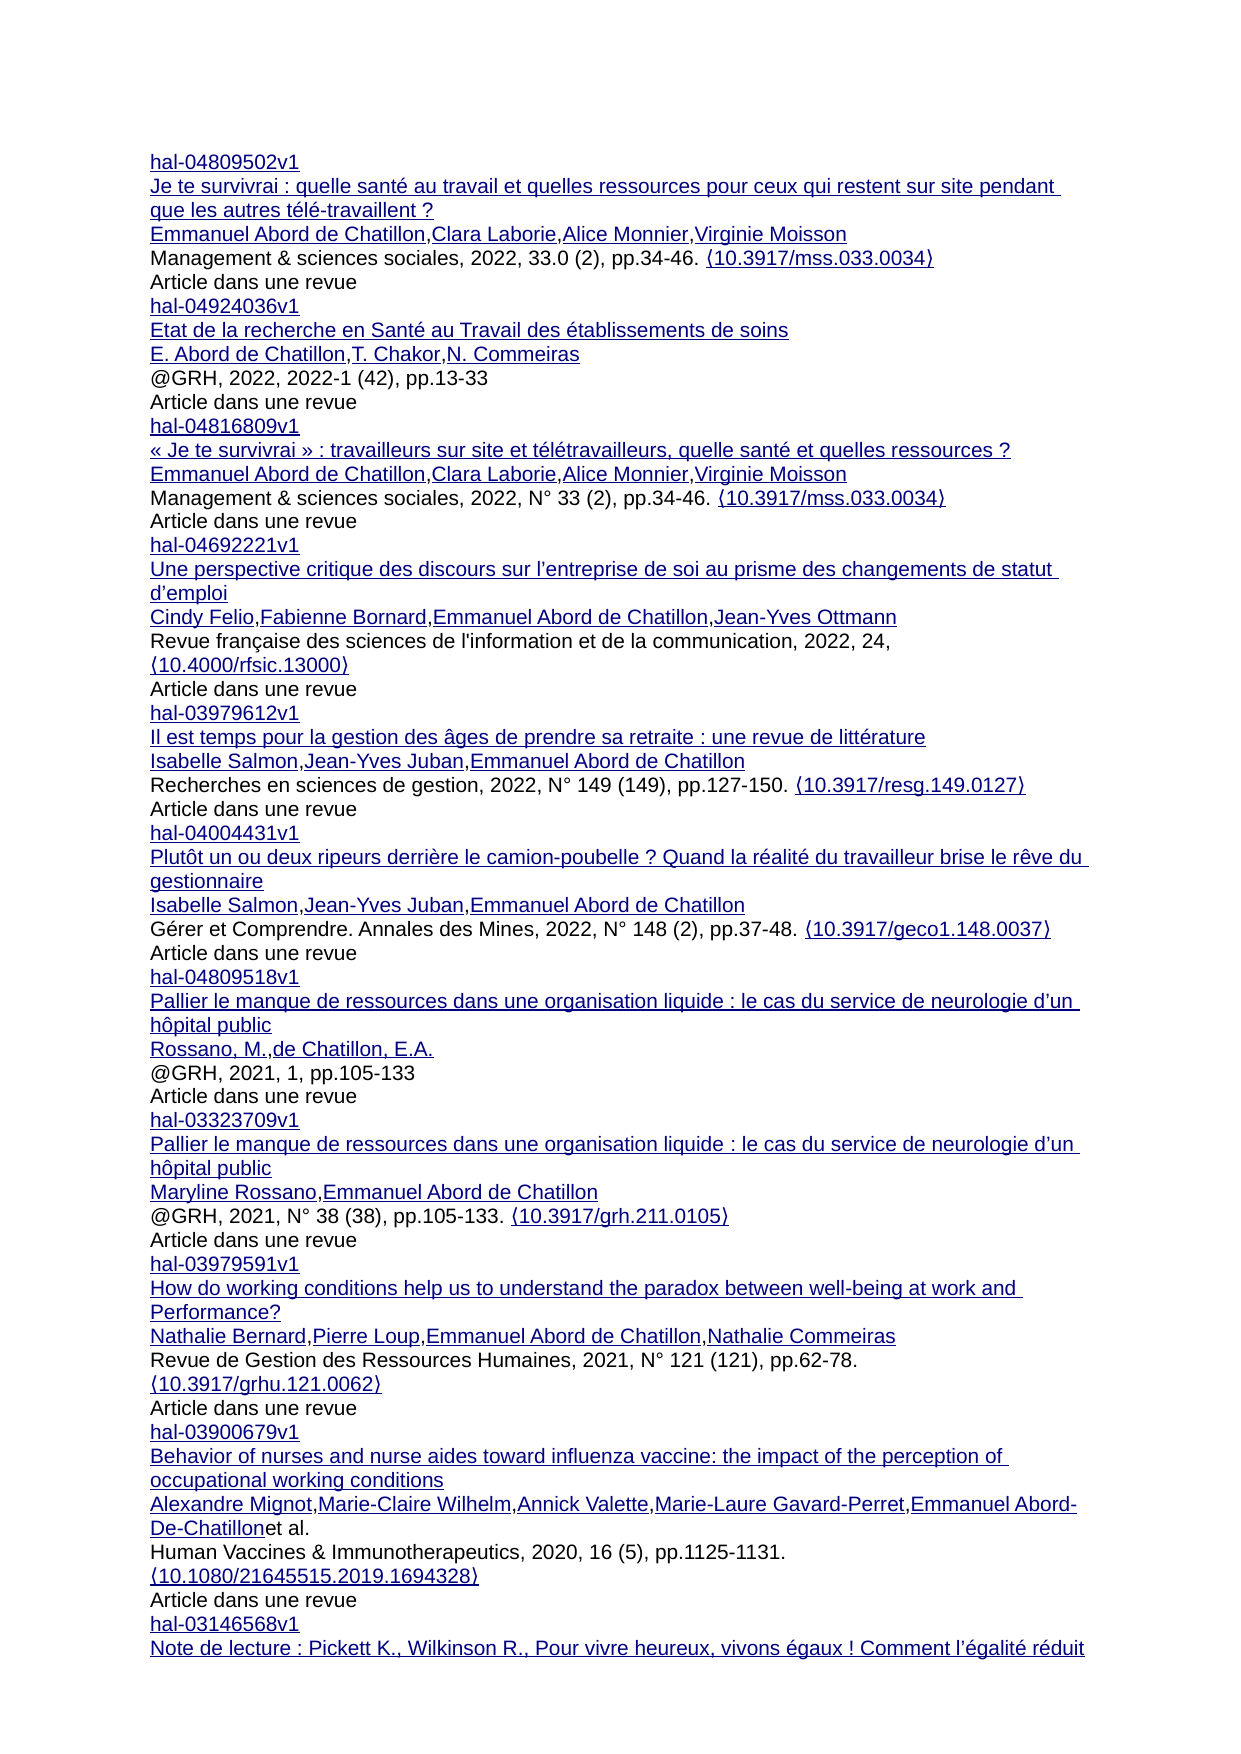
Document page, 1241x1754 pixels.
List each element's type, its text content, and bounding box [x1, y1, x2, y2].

table_cell Pallier le manque de ressources dans une organisation liquide : le cas du service de neurologie d’un hôpital public Rossano, M.,de Chatillon, E.A. @GRH, 2021, 1, pp.105-133 Article dans une revue hal-03323709v1 [150, 989, 1090, 1132]
table_cell Plutôt un ou deux ripeurs derrière le camion-poubelle ? Quand la réalité du travailleur brise le rêve du gestionnaire Isabelle Salmon,Jean-Yves Juban,Emmanuel Abord de Chatillon Gérer et Comprendre. Annales des Mines, 2022, N° 148 (2), pp.37-48. ⟨10.3917/geco1.148.0037⟩ Article dans une revue hal-04809518v1 [150, 845, 1090, 988]
table_cell Etat de la recherche en Santé au Travail des établissements de soins E. Abord de Chatillon,T. Chakor,N. Commeiras @GRH, 2022, 2022-1 (42), pp.13-33 Article dans une revue hal-04816809v1 [150, 318, 1090, 437]
table_cell How do working conditions help us to understand the paradox between well-being at work and Performance? Nathalie Bernard,Pierre Loup,Emmanuel Abord de Chatillon,Nathalie Commeiras Revue de Gestion des Ressources Humaines, 2021, N° 121 (121), pp.62-78. ⟨10.3917/grhu.121.0062⟩ Article dans une revue hal-03900679v1 [150, 1276, 1090, 1444]
table_cell « Je te survivrai » : travailleurs sur site et télétravailleurs, quelle santé et quelles ressources ? Emmanuel Abord de Chatillon,Clara Laborie,Alice Monnier,Virginie Moisson Management & sciences sociales, 2022, N° 33 (2), pp.34-46. ⟨10.3917/mss.033.0034⟩ Article dans une revue hal-04692221v1 [150, 438, 1090, 557]
table_cell hal-04809502v1 [150, 150, 1090, 174]
table_cell Une perspective critique des discours sur l’entreprise de soi au prisme des changements de statut d’emploi Cindy Felio,Fabienne Bornard,Emmanuel Abord de Chatillon,Jean-Yves Ottmann Revue française des sciences de l'information et de la communication, 2022, 24, ⟨10.4000/rfsic.13000⟩ Article dans une revue hal-03979612v1 [150, 557, 1090, 725]
table_cell Behavior of nurses and nurse aides toward influenza vaccine: the impact of the perception of occupational working conditions Alexandre Mignot,Marie-Claire Wilhelm,Annick Valette,Marie-Laure Gavard-Perret,Emmanuel Abord-De-Chatillonet al. Human Vaccines & Immunotherapeutics, 2020, 16 (5), pp.1125-1131. ⟨10.1080/21645515.2019.1694328⟩ Article dans une revue hal-03146568v1 [150, 1444, 1090, 1635]
table_cell Je te survivrai : quelle santé au travail et quelles ressources pour ceux qui restent sur site pendant que les autres télé-travaillent ? Emmanuel Abord de Chatillon,Clara Laborie,Alice Monnier,Virginie Moisson Management & sciences sociales, 2022, 33.0 (2), pp.34-46. ⟨10.3917/mss.033.0034⟩ Article dans une revue hal-04924036v1 [150, 174, 1090, 318]
table_cell Il est temps pour la gestion des âges de prendre sa retraite : une revue de littérature Isabelle Salmon,Jean-Yves Juban,Emmanuel Abord de Chatillon Recherches en sciences de gestion, 2022, N° 149 (149), pp.127-150. ⟨10.3917/resg.149.0127⟩ Article dans une revue hal-04004431v1 [150, 725, 1090, 845]
table_cell Pallier le manque de ressources dans une organisation liquide : le cas du service de neurologie d’un hôpital public Maryline Rossano,Emmanuel Abord de Chatillon @GRH, 2021, N° 38 (38), pp.105-133. ⟨10.3917/grh.211.0105⟩ Article dans une revue hal-03979591v1 [150, 1132, 1090, 1276]
table_cell Note de lecture : Pickett K., Wilkinson R., Pour vivre heureux, vivons égaux ! Comment l’égalité réduit [150, 1635, 1090, 1659]
